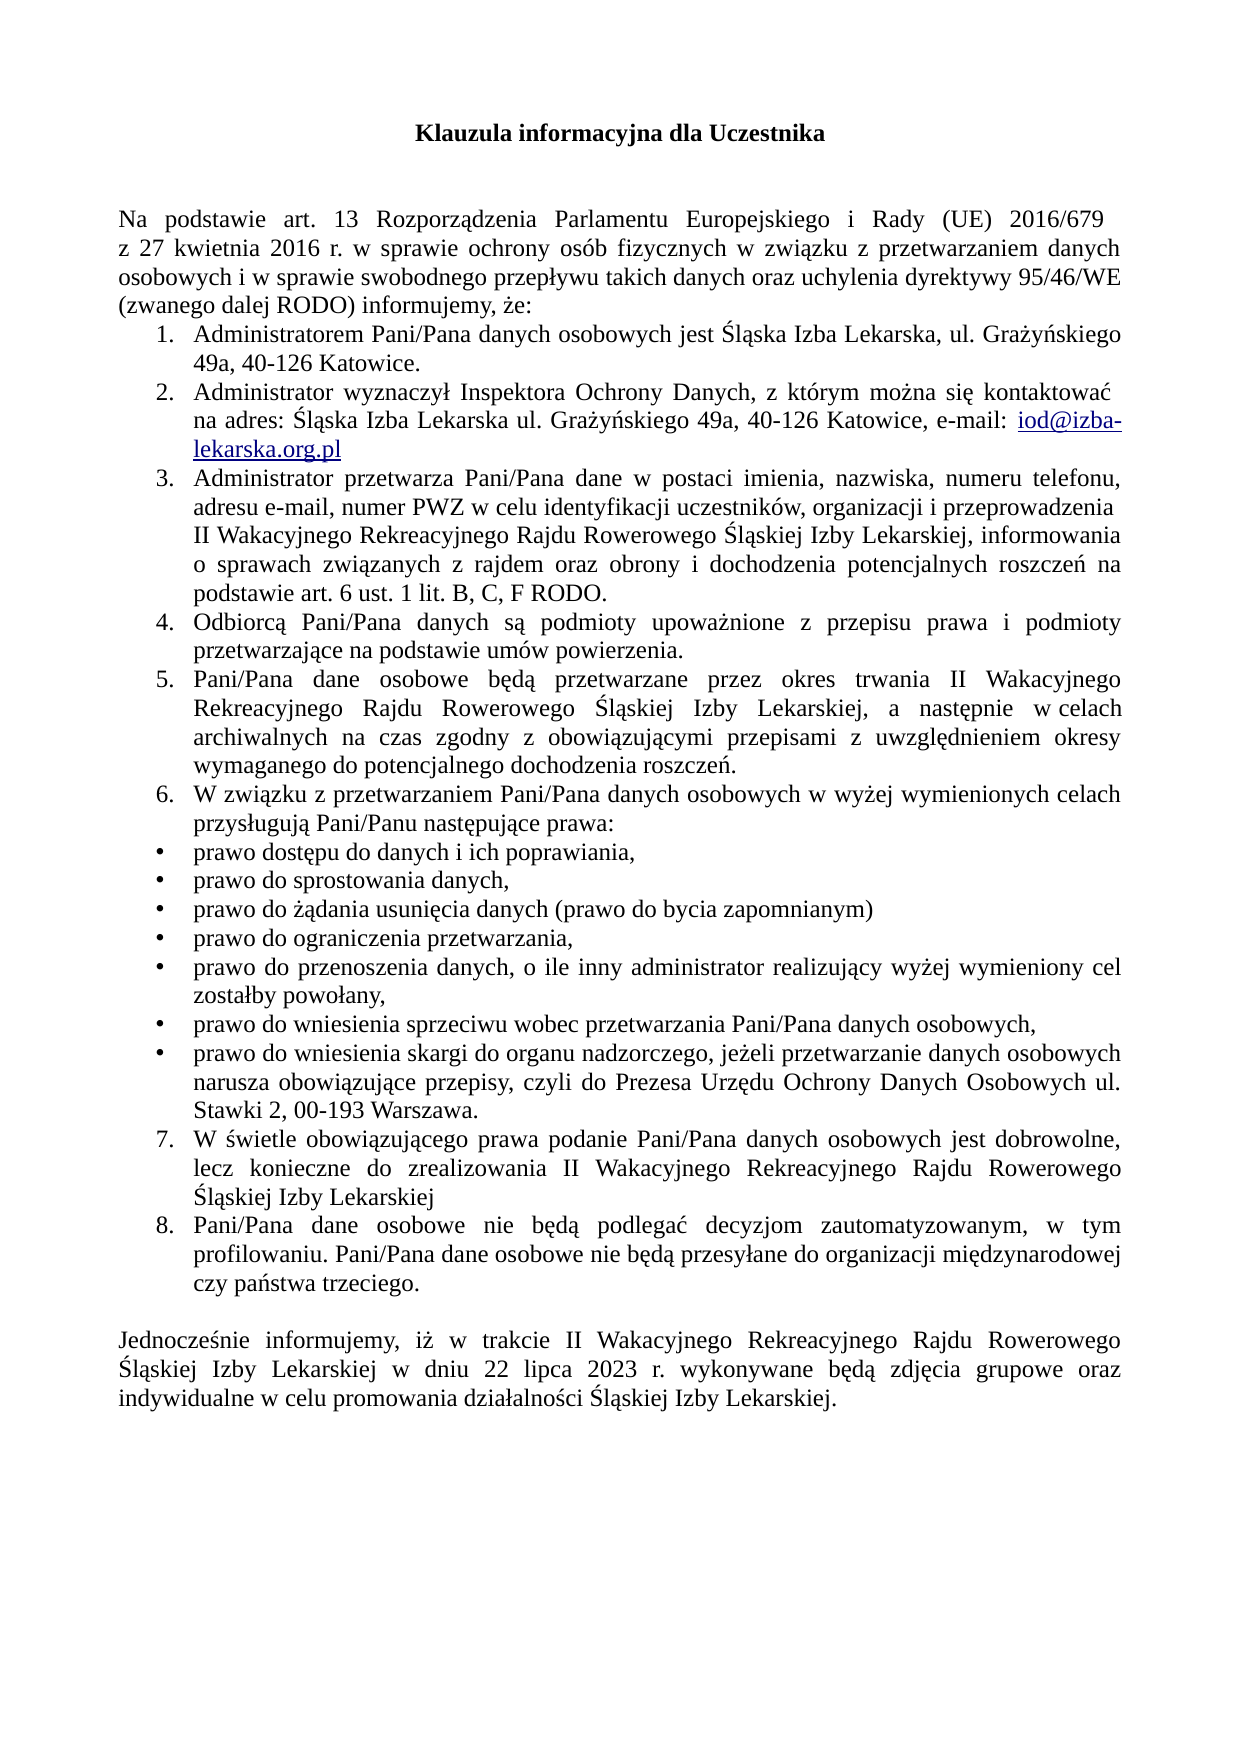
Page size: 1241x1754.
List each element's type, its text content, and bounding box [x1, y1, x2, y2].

list W świetle obowiązującego prawa podanie Pani/Pana danych osobowych jest dobrowolne, lecz konieczne do zrealizowania II Wakacyjnego Rekreacyjnego Rajdu Rowerowego Śląskiej Izby Lekarskiej [156, 1124, 1122, 1211]
list prawo do przenoszenia danych, o ile inny administrator realizujący wyżej wymieniony cel zostałby powołany, [156, 952, 1122, 1009]
list Odbiorcą Pani/Pana danych są podmioty upoważnione z przepisu prawa i podmioty przetwarzające na podstawie umów powierzenia. [156, 607, 1122, 664]
list Administratorem Pani/Pana danych osobowych jest Śląska Izba Lekarska, ul. Grażyńskiego 49a, 40-126 Katowice. [156, 319, 1122, 377]
list prawo do wniesienia skargi do organu nadzorczego, jeżeli przetwarzanie danych osobowych narusza obowiązujące przepisy, czyli do Prezesa Urzędu Ochrony Danych Osobowych ul. Stawki 2, 00-193 Warszawa. [156, 1038, 1122, 1124]
text Na podstawie art. 13 Rozporządzenia Parlamentu Europejskiego i Rady (UE) 2016/679 z 27 kwietnia 2016 r. w sprawie ochrony osób fizycznych w związku z przetwarzaniem danych osobowych i w sprawie swobodnego przepływu takich danych oraz uchylenia dyrektywy 95/46/WE (zwanego dalej RODO) informujemy, że: [118, 204, 1122, 319]
list prawo do sprostowania danych, [156, 866, 1122, 894]
list prawo do żądania usunięcia danych (prawo do bycia zapomnianym) [156, 894, 1122, 923]
list Administrator przetwarza Pani/Pana dane w postaci imienia, nazwiska, numeru telefonu, adresu e-mail, numer PWZ w celu identyfikacji uczestników, organizacji i przeprowadzenia II Wakacyjnego Rekreacyjnego Rajdu Rowerowego Śląskiej Izby Lekarskiej, informowania o sprawach związanych z rajdem oraz obrony i dochodzenia potencjalnych roszczeń na podstawie art. 6 ust. 1 lit. B, C, F RODO. [156, 463, 1122, 607]
list prawo dostępu do danych i ich poprawiania, [156, 837, 1122, 866]
text Jednocześnie informujemy, iż w trakcie II Wakacyjnego Rekreacyjnego Rajdu Rowerowego Śląskiej Izby Lekarskiej w dniu 22 lipca 2023 r. wykonywane będą zdjęcia grupowe oraz indywidualne w celu promowania działalności Śląskiej Izby Lekarskiej. [118, 1326, 1122, 1412]
list prawo do ograniczenia przetwarzania, [156, 923, 1122, 952]
text Klauzula informacyjna dla Uczestnika [118, 118, 1122, 147]
list Pani/Pana dane osobowe nie będą podlegać decyzjom zautomatyzowanym, w tym profilowaniu. Pani/Pana dane osobowe nie będą przesyłane do organizacji międzynarodowej czy państwa trzeciego. [156, 1211, 1122, 1297]
list Pani/Pana dane osobowe będą przetwarzane przez okres trwania II Wakacyjnego Rekreacyjnego Rajdu Rowerowego Śląskiej Izby Lekarskiej, a następnie w celach archiwalnych na czas zgodny z obowiązującymi przepisami z uwzględnieniem okresy wymaganego do potencjalnego dochodzenia roszczeń. [156, 664, 1122, 779]
list Administrator wyznaczył Inspektora Ochrony Danych, z którym można się kontaktować na adres: Śląska Izba Lekarska ul. Grażyńskiego 49a, 40-126 Katowice, e-mail: iod@izba-lekarska.org.pl [156, 377, 1122, 463]
list prawo do wniesienia sprzeciwu wobec przetwarzania Pani/Pana danych osobowych, [156, 1009, 1122, 1038]
list W związku z przetwarzaniem Pani/Pana danych osobowych w wyżej wymienionych celach przysługują Pani/Panu następujące prawa: [156, 779, 1122, 837]
